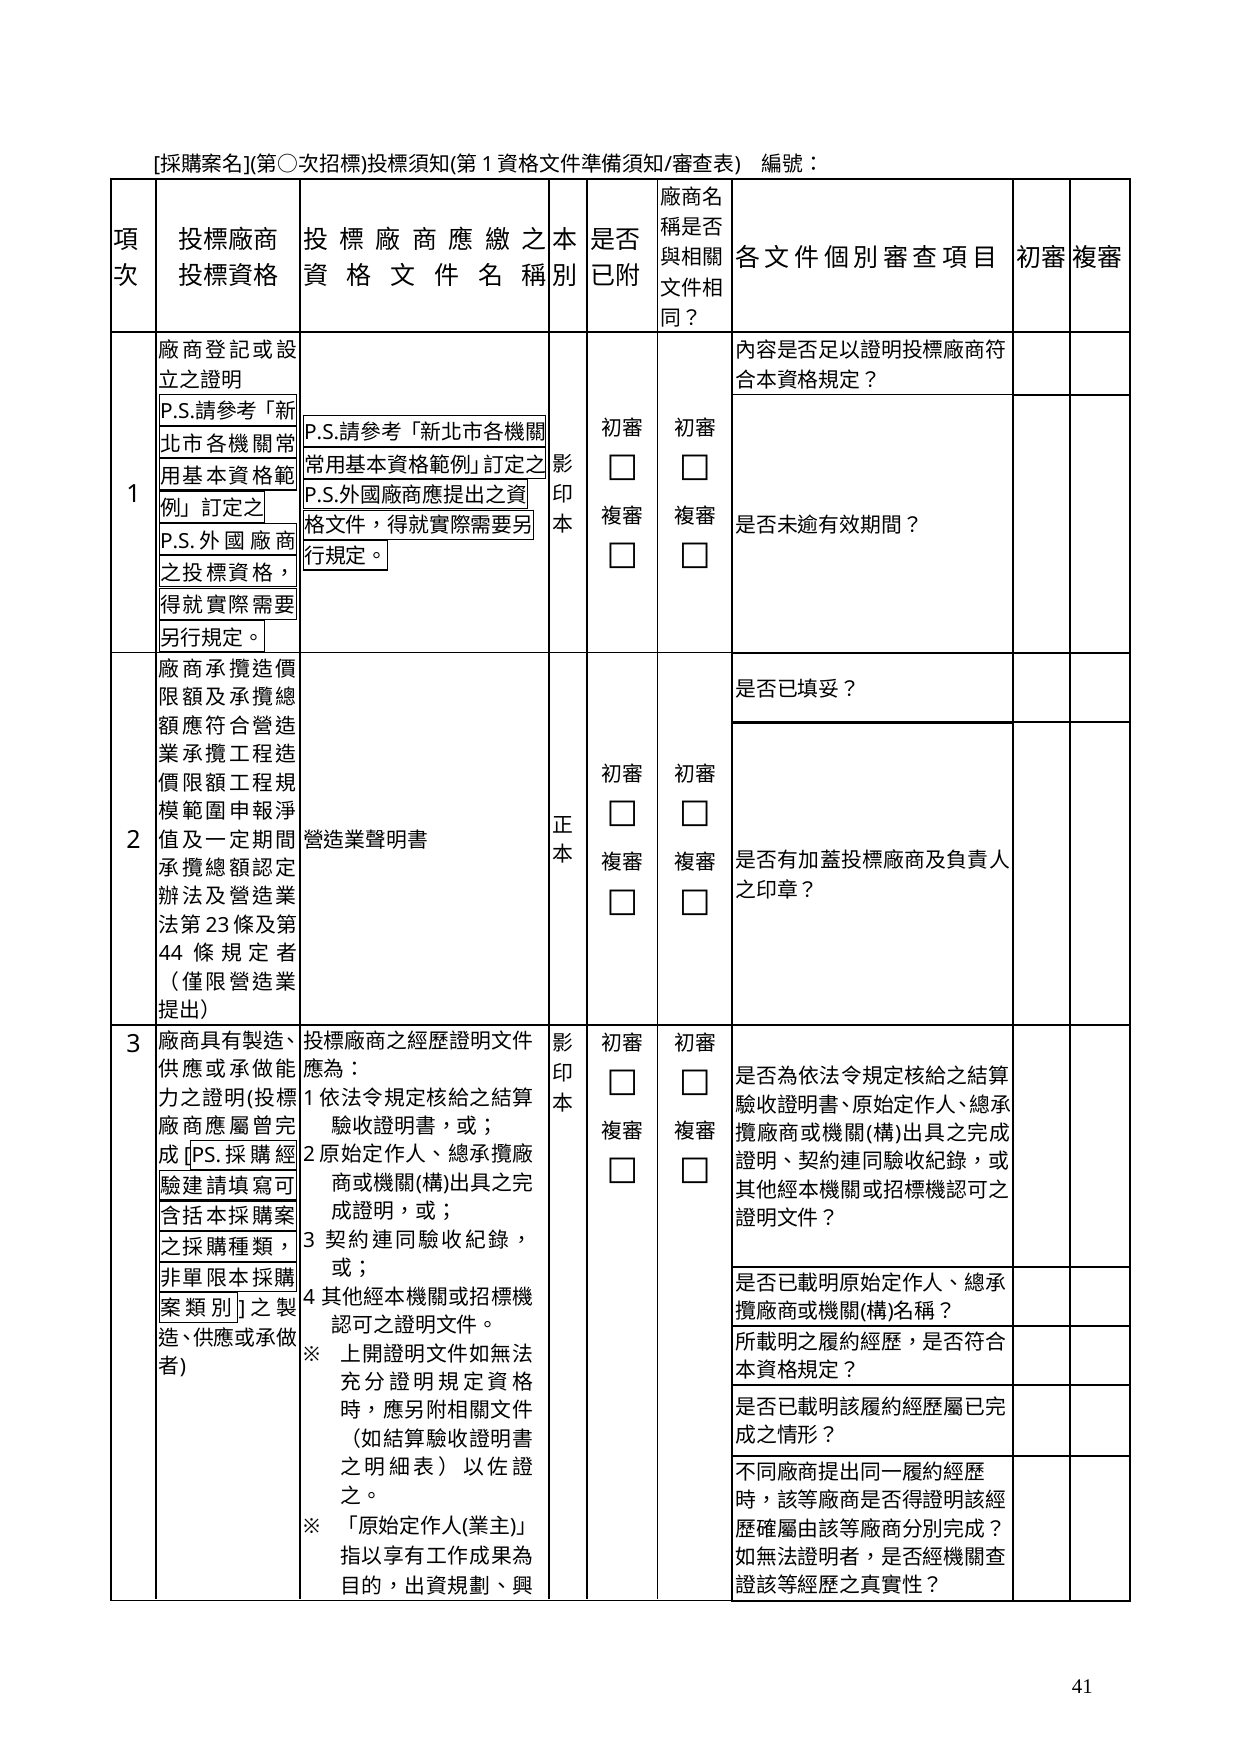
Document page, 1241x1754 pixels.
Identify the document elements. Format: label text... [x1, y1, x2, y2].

table_cell [1071, 723, 1129, 1024]
table_cell [1071, 1457, 1129, 1600]
table_cell [1014, 396, 1069, 652]
table_header 是否 已附 [588, 180, 657, 331]
table_cell [1014, 1457, 1069, 1600]
table_cell 是否已填妥？ [733, 654, 1012, 721]
table_header 項次 [112, 180, 155, 331]
table_cell 正本 [550, 653, 586, 1024]
table_cell [1071, 1026, 1129, 1266]
table_cell 廠商登記或設立之證明 P.S.請參考「新北市各機關常用基本資格範例」訂定之 P.S.外國廠商之投標資格，得就實際需要另行規定。 [157, 333, 299, 652]
table_cell 不同廠商提出同一履約經歷時，該等廠商是否得證明該經歷確屬由該等廠商分別完成？如無法證明者，是否經機關查證該等經歷之真實性？ [733, 1457, 1012, 1600]
table_cell [1071, 1327, 1129, 1384]
table_cell P.S.請參考「新北市各機關常用基本資格範例」訂定之 P.S.外國廠商應提出之資格文件，得就實際需要另行規定。 [301, 333, 548, 652]
table_cell 初審 □ 複審 □ [587, 1026, 657, 1600]
subtitle [採購案名](第○次招標)投標須知(第1資格文件準備須知/審查表) 編號： [148, 148, 1079, 178]
table_cell 影印本 [550, 333, 586, 652]
table_header 廠商名稱是否與相關文件相同？ [658, 180, 731, 331]
table_cell [1071, 333, 1129, 394]
table_cell 初審 □ 複審 □ [657, 1026, 731, 1600]
table_header 初審 [1014, 180, 1069, 331]
table_cell 是否有加蓋投標廠商及負責人之印章？ [733, 724, 1012, 1024]
table_header 投標廠商應繳之 資格文件名稱 [301, 180, 548, 331]
table_header 各文件個別審查項目 [733, 180, 1012, 331]
table_cell [1071, 1386, 1129, 1455]
table_cell 3 [112, 1026, 156, 1600]
table_cell 初審 □ 複審 □ [588, 333, 657, 652]
table_cell 是否已載明該履約經歷屬已完成之情形？ [733, 1386, 1012, 1455]
table_cell [1071, 654, 1129, 721]
table_cell 內容是否足以證明投標廠商符合本資格規定？ [733, 333, 1012, 394]
table_cell [1014, 1268, 1069, 1325]
table_cell 2 [112, 653, 155, 1024]
table_cell 初審 □ 複審 □ [658, 333, 731, 652]
table_cell 廠商具有製造、供應或承做能力之證明(投標廠商應屬曾完成[PS.採購經驗建請填寫可含括本採購案之採購種類，非單限本採購案類別]之製造、供應或承做者) [156, 1026, 300, 1600]
table_cell 影印本 [549, 1026, 587, 1600]
table_cell [1014, 1327, 1069, 1384]
table_cell 初審 □ 複審 □ [588, 653, 657, 1024]
table_cell [1071, 1268, 1129, 1325]
table_cell 所載明之履約經歷，是否符合本資格規定？ [733, 1327, 1012, 1384]
table_cell [1014, 1386, 1069, 1455]
table_cell 營造業聲明書 [301, 653, 548, 1024]
table_cell 投標廠商之經歷證明文件應為： 1依法令規定核給之結算驗收證明書，或； 2原始定作人、總承攬廠商或機關(構)出具之完成證明，或； 3 契約連同驗收紀錄，或； 4 其他經本機關或招標機認可之證明文件。 上開證明文件如無法充分證明規定資格時，應另附相關文件（如結算驗收證明書之明細表）以佐證之。 「原始定作人(業主)」指以享有工作成果為目的，出資規劃、興建工作物或採購該標的，並對該成果享有使用、收益或處分之權能者。 不同廠商提出同一履約經歷時，除非該等廠商得證明該經歷確屬由該等廠商分別完成外，本機關另得查證該等履約經歷是否屬實。 外國廠商依該國情形提出上開文件確有困難者，得於投標文件內敘明其情形或以其所具有之相當資格文件代之。P.S.允許外國廠商投標或適用臺星經貿夥伴協定者選用。 [300, 1026, 549, 1600]
table_cell [1014, 723, 1069, 1024]
table_cell [1014, 654, 1069, 721]
table_cell 是否為依法令規定核給之結算驗收證明書、原始定作人、總承攬廠商或機關(構)出具之完成證明、契約連同驗收紀錄，或其他經本機關或招標機認可之證明文件？ [733, 1026, 1012, 1266]
table_cell 廠商承攬造價限額及承攬總額應符合營造業承攬工程造價限額工程規模範圍申報淨值及一定期間承攬總額認定辦法及營造業法第23條及第44條規定者（僅限營造業提出） [157, 653, 299, 1024]
table_header 本別 [550, 180, 586, 331]
table_cell 1 [112, 333, 155, 652]
table_header 複審 [1071, 180, 1129, 331]
table_cell [1014, 333, 1069, 394]
table_cell [1014, 1026, 1069, 1266]
table_header 投標廠商 投標資格 [157, 180, 299, 331]
table_cell 是否未逾有效期間？ [733, 395, 1012, 652]
table_cell 初審 □ 複審 □ [658, 653, 731, 1024]
table_cell 是否已載明原始定作人、總承攬廠商或機關(構)名稱？ [733, 1268, 1012, 1325]
table_cell [1071, 396, 1129, 652]
